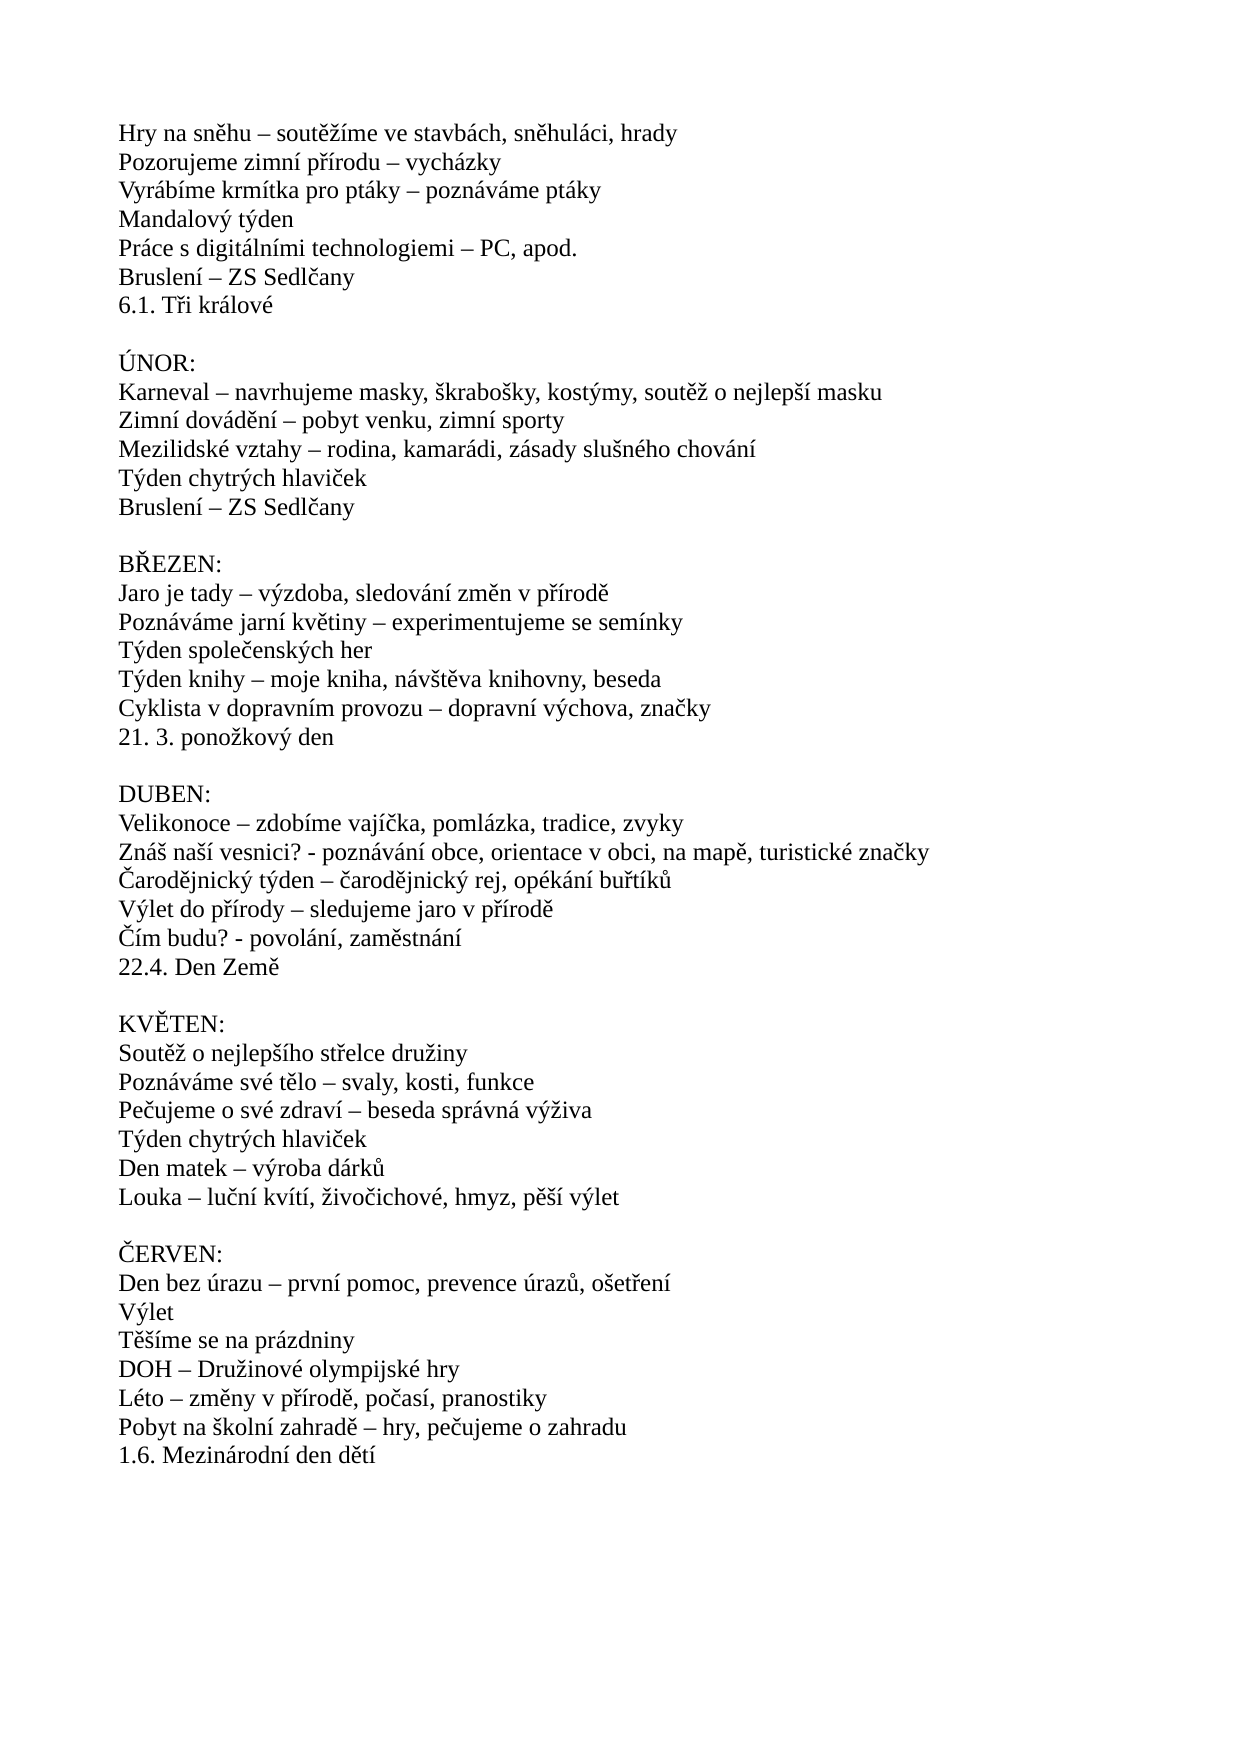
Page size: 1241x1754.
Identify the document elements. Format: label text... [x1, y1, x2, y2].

text Karneval – navrhujeme masky, škrabošky, kostýmy, soutěž o nejlepší masku [118, 377, 1122, 406]
text Čím budu? - povolání, zaměstnání [118, 923, 1122, 952]
text Den matek – výroba dárků [118, 1153, 1122, 1182]
text Hry na sněhu – soutěžíme ve stavbách, sněhuláci, hrady [118, 118, 1122, 147]
text Těšíme se na prázdniny [118, 1326, 1122, 1354]
text ÚNOR: [118, 348, 1122, 377]
text Výlet do přírody – sledujeme jaro v přírodě [118, 894, 1122, 923]
text Den bez úrazu – první pomoc, prevence úrazů, ošetření [118, 1268, 1122, 1297]
text Týden chytrých hlaviček [118, 1124, 1122, 1153]
text Čarodějnický týden – čarodějnický rej, opékání buřtíků [118, 866, 1122, 894]
text ČERVEN: [118, 1239, 1122, 1268]
text 1.6. Mezinárodní den dětí [118, 1441, 1122, 1469]
text 22.4. Den Země [118, 952, 1122, 981]
text DOH – Družinové olympijské hry [118, 1354, 1122, 1383]
text Bruslení – ZS Sedlčany [118, 492, 1122, 521]
text Týden knihy – moje kniha, návštěva knihovny, beseda [118, 664, 1122, 693]
text Výlet [118, 1297, 1122, 1326]
text 21. 3. ponožkový den [118, 722, 1122, 751]
text Soutěž o nejlepšího střelce družiny [118, 1038, 1122, 1067]
text Vyrábíme krmítka pro ptáky – poznáváme ptáky [118, 176, 1122, 204]
text Poznáváme své tělo – svaly, kosti, funkce [118, 1067, 1122, 1096]
text Týden společenských her [118, 636, 1122, 664]
text Pobyt na školní zahradě – hry, pečujeme o zahradu [118, 1412, 1122, 1441]
text Bruslení – ZS Sedlčany [118, 262, 1122, 291]
text Zimní dovádění – pobyt venku, zimní sporty [118, 406, 1122, 434]
text Velikonoce – zdobíme vajíčka, pomlázka, tradice, zvyky [118, 808, 1122, 837]
text Práce s digitálními technologiemi – PC, apod. [118, 233, 1122, 262]
text BŘEZEN: [118, 549, 1122, 578]
text Pečujeme o své zdraví – beseda správná výživa [118, 1096, 1122, 1124]
text Cyklista v dopravním provozu – dopravní výchova, značky [118, 693, 1122, 722]
text Týden chytrých hlaviček [118, 463, 1122, 492]
text Poznáváme jarní květiny – experimentujeme se semínky [118, 607, 1122, 636]
text Mandalový týden [118, 204, 1122, 233]
text Pozorujeme zimní přírodu – vycházky [118, 147, 1122, 176]
text Léto – změny v přírodě, počasí, pranostiky [118, 1383, 1122, 1412]
text 6.1. Tři králové [118, 291, 1122, 319]
text Louka – luční kvítí, živočichové, hmyz, pěší výlet [118, 1182, 1122, 1211]
text Jaro je tady – výzdoba, sledování změn v přírodě [118, 578, 1122, 607]
text KVĚTEN: [118, 1009, 1122, 1038]
text Znáš naší vesnici? - poznávání obce, orientace v obci, na mapě, turistické značky [118, 837, 1122, 866]
text DUBEN: [118, 779, 1122, 808]
text Mezilidské vztahy – rodina, kamarádi, zásady slušného chování [118, 434, 1122, 463]
